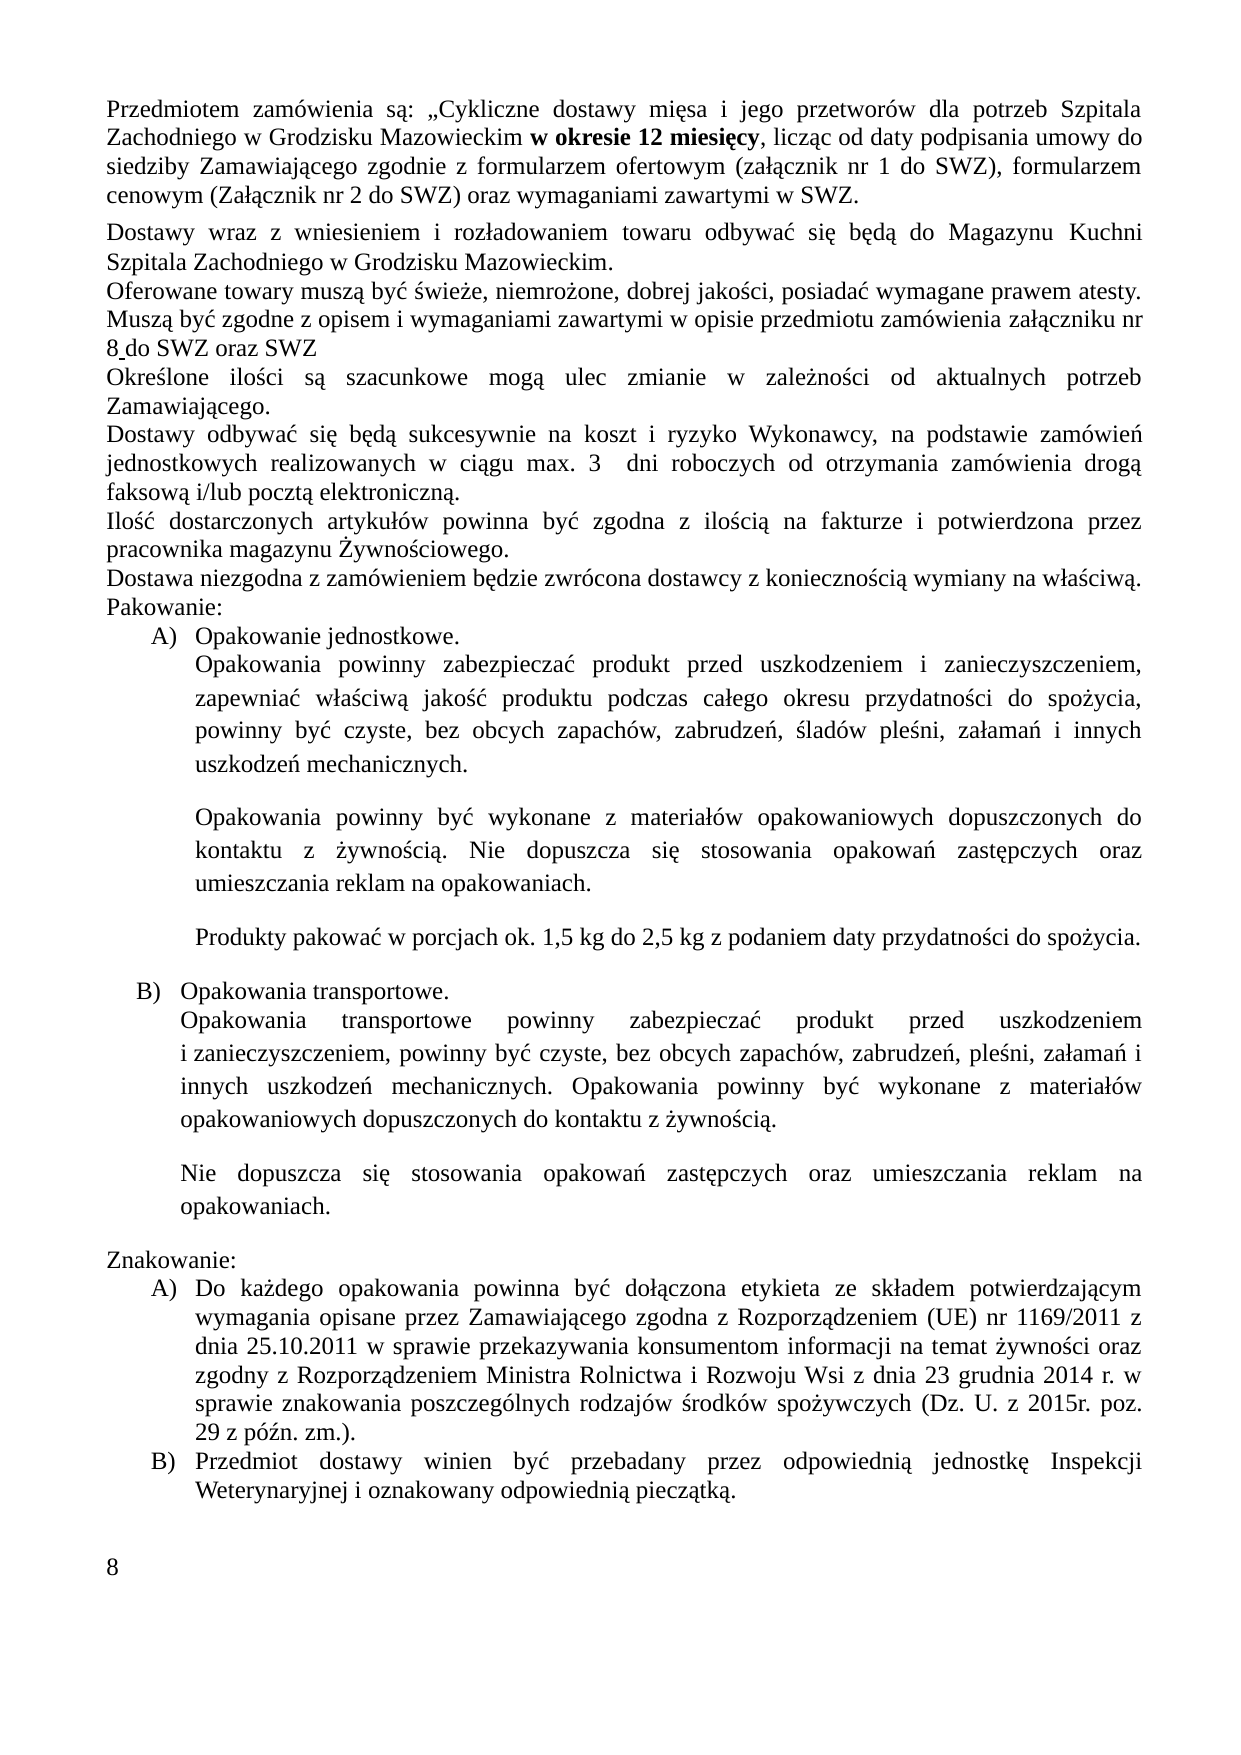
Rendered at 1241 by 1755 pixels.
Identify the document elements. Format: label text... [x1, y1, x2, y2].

text Znakowanie: [106, 1245, 1143, 1273]
list Opakowania transportowe. [136, 976, 1143, 1005]
list Przedmiot dostawy winien być przebadany przez odpowiednią jednostkę Inspekcji Weterynaryjnej i oznakowany odpowiednią pieczątką. [151, 1446, 1143, 1503]
text Produkty pakować w porcjach ok. 1,5 kg do 2,5 kg z podaniem daty przydatności do spożycia. [195, 922, 1143, 951]
text Przedmiotem zamówienia są: „Cykliczne dostawy mięsa i jego przetworów dla potrzeb Szpitala Zachodniego w Grodzisku Mazowieckim w okresie 12 miesięcy, licząc od daty podpisania umowy do siedziby Zamawiającego zgodnie z formularzem ofertowym (załącznik nr 1 do SWZ), formularzem cenowym (Załącznik nr 2 do SWZ) oraz wymaganiami zawartymi w SWZ. [106, 94, 1143, 209]
text Nie dopuszcza się stosowania opakowań zastępczych oraz umieszczania reklam na opakowaniach. [180, 1158, 1143, 1220]
text Opakowania powinny być wykonane z materiałów opakowaniowych dopuszczonych do kontaktu z żywnością. Nie dopuszcza się stosowania opakowań zastępczych oraz umieszczania reklam na opakowaniach. [195, 802, 1143, 897]
text Dostawa niezgodna z zamówieniem będzie zwrócona dostawcy z koniecznością wymiany na właściwą. [106, 563, 1143, 592]
text Dostawy odbywać się będą sukcesywnie na koszt i ryzyko Wykonawcy, na podstawie zamówień jednostkowych realizowanych w ciągu max. 3 dni roboczych od otrzymania zamówienia drogą faksową i/lub pocztą elektroniczną. [106, 419, 1143, 506]
list Opakowanie jednostkowe. [151, 621, 1143, 649]
text Określone ilości są szacunkowe mogą ulec zmianie w zależności od aktualnych potrzeb Zamawiającego. [106, 362, 1143, 419]
text Opakowania powinny zabezpieczać produkt przed uszkodzeniem i zanieczyszczeniem, zapewniać właściwą jakość produktu podczas całego okresu przydatności do spożycia, powinny być czyste, bez obcych zapachów, zabrudzeń, śladów pleśni, załamań i innych uszkodzeń mechanicznych. [195, 649, 1143, 777]
text Opakowania transportowe powinny zabezpieczać produkt przed uszkodzeniem i zanieczyszczeniem, powinny być czyste, bez obcych zapachów, zabrudzeń, pleśni, załamań i innych uszkodzeń mechanicznych. Opakowania powinny być wykonane z materiałów opakowaniowych dopuszczonych do kontaktu z żywnością. [180, 1005, 1143, 1133]
text Dostawy wraz z wniesieniem i rozładowaniem towaru odbywać się będą do Magazynu Kuchni Szpitala Zachodniego w Grodzisku Mazowieckim. [106, 209, 1143, 276]
text Oferowane towary muszą być świeże, niemrożone, dobrej jakości, posiadać wymagane prawem atesty. Muszą być zgodne z opisem i wymaganiami zawartymi w opisie przedmiotu zamówienia załączniku nr 8 do SWZ oraz SWZ [106, 276, 1143, 362]
text Ilość dostarczonych artykułów powinna być zgodna z ilością na fakturze i potwierdzona przez pracownika magazynu Żywnościowego. [106, 506, 1143, 563]
text Pakowanie: [106, 592, 1143, 621]
list Do każdego opakowania powinna być dołączona etykieta ze składem potwierdzającym wymagania opisane przez Zamawiającego zgodna z Rozporządzeniem (UE) nr 1169/2011 z dnia 25.10.2011 w sprawie przekazywania konsumentom informacji na temat żywności oraz zgodny z Rozporządzeniem Ministra Rolnictwa i Rozwoju Wsi z dnia 23 grudnia 2014 r. w sprawie znakowania poszczególnych rodzajów środków spożywczych (Dz. U. z 2015r. poz. 29 z późn. zm.). [151, 1273, 1143, 1446]
